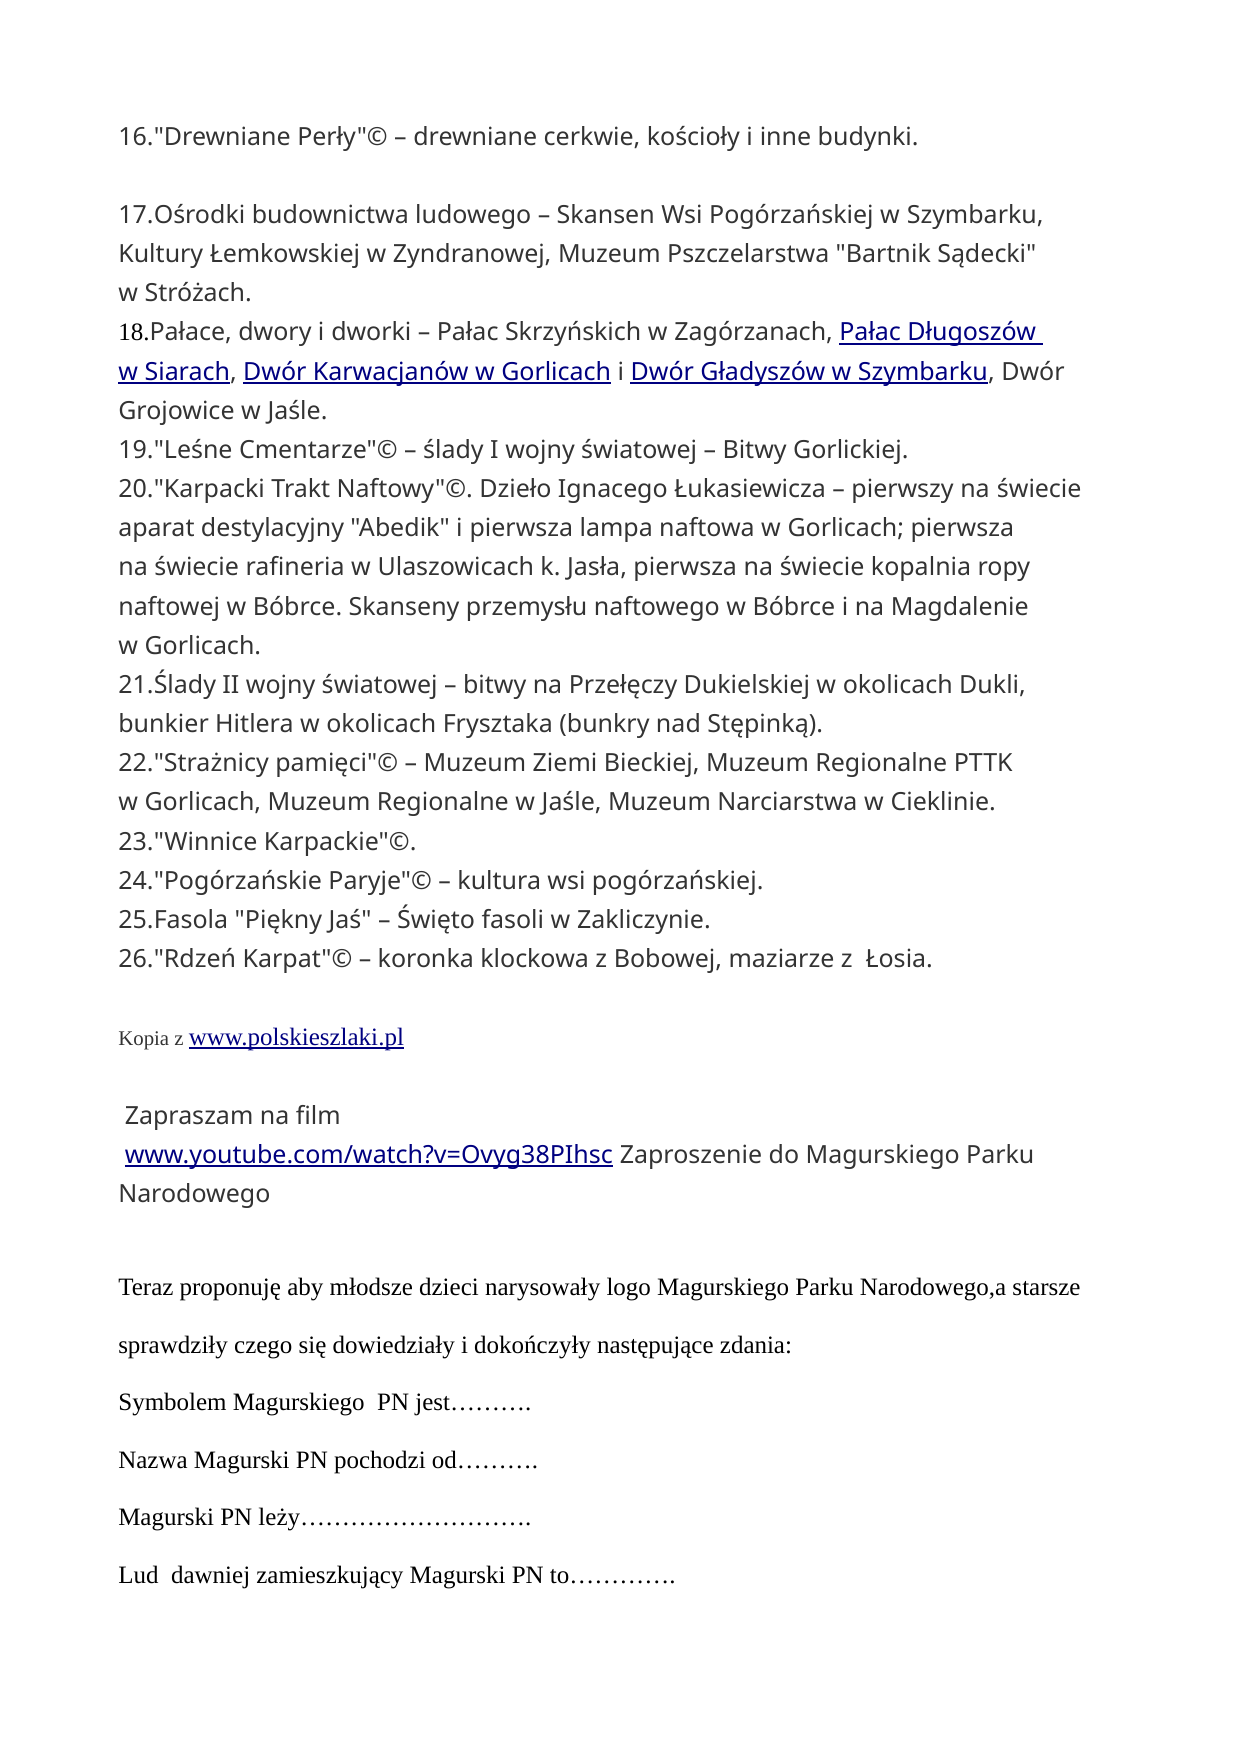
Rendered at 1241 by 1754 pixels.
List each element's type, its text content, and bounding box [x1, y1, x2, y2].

list "Rdzeń Karpat"© – koronka klockowa z Bobowej, maziarze z Łosia. [118, 941, 1122, 975]
text sprawdziły czego się dowiedziały i dokończyły następujące zdania: [118, 1330, 1122, 1358]
list "Drewniane Perły"© – drewniane cerkwie, kościoły i inne budynki. [118, 118, 1122, 152]
text Kopia z www.polskieszlaki.pl [118, 1019, 1122, 1053]
list Ślady II wojny światowej – bitwy na Przełęczy Dukielskiej w okolicach Dukli, bunkier Hitlera w okolicach Frysztaka (bunkry nad Stępinką). [118, 666, 1122, 740]
list Fasola "Piękny Jaś" – Święto fasoli w Zakliczynie. [118, 901, 1122, 936]
text Zapraszam na film [118, 1097, 1122, 1131]
list Ośrodki budownictwa ludowego – Skansen Wsi Pogórzańskiej w Szymbarku, Kultury Łemkowskiej w Zyndranowej, Muzeum Pszczelarstwa "Bartnik Sądecki" w Stróżach. [118, 196, 1122, 309]
list "Winnice Karpackie"©. [118, 823, 1122, 857]
text Magurski PN leży………………………. [118, 1502, 1122, 1531]
list "Leśne Cmentarze"© – ślady I wojny światowej – Bitwy Gorlickiej. [118, 431, 1122, 466]
text Nazwa Magurski PN pochodzi od………. [118, 1445, 1122, 1473]
text Symbolem Magurskiego PN jest………. [118, 1387, 1122, 1416]
list "Karpacki Trakt Naftowy"©. Dzieło Ignacego Łukasiewicza – pierwszy na świecie aparat destylacyjny "Abedik" i pierwsza lampa naftowa w Gorlicach; pierwsza na świecie rafineria w Ulaszowicach k. Jasła, pierwsza na świecie kopalnia ropy naftowej w Bóbrce. Skanseny przemysłu naftowego w Bóbrce i na Magdalenie w Gorlicach. [118, 471, 1122, 661]
list "Strażnicy pamięci"© – Muzeum Ziemi Bieckiej, Muzeum Regionalne PTTK w Gorlicach, Muzeum Regionalne w Jaśle, Muzeum Narciarstwa w Cieklinie. [118, 745, 1122, 818]
list Pałace, dwory i dworki – Pałac Skrzyńskich w Zagórzanach, Pałac Długoszów w Siarach, Dwór Karwacjanów w Gorlicach i Dwór Gładyszów w Szymbarku, Dwór Grojowice w Jaśle. [118, 314, 1122, 426]
text Teraz proponuję aby młodsze dzieci narysowały logo Magurskiego Parku Narodowego,a starsze [118, 1272, 1122, 1301]
list "Pogórzańskie Paryje"© – kultura wsi pogórzańskiej. [118, 862, 1122, 896]
text Lud dawniej zamieszkujący Magurski PN to…………. [118, 1560, 1122, 1588]
text www.youtube.com/watch?v=Ovyg38PIhsc Zaproszenie do Magurskiego Parku Narodowego [118, 1136, 1122, 1210]
